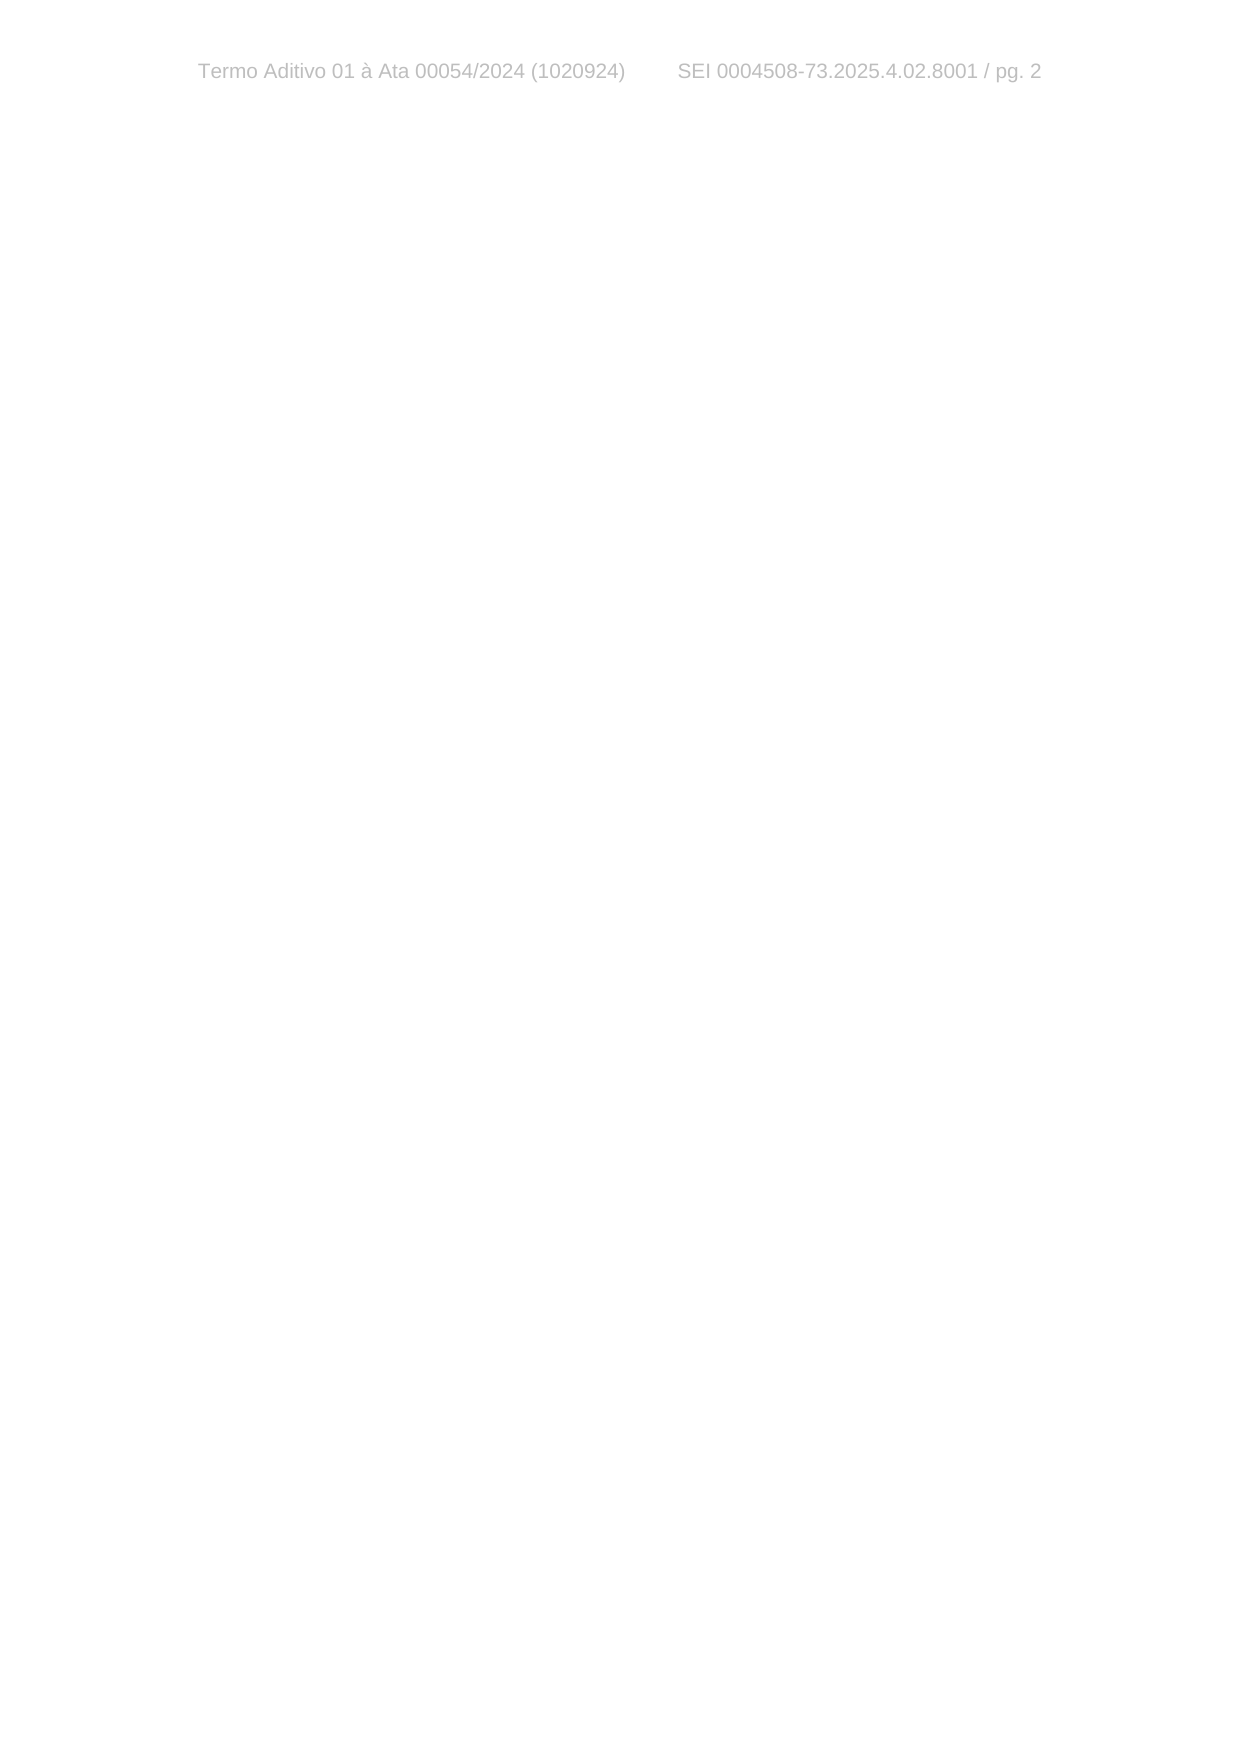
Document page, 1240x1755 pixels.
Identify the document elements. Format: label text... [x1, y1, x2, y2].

text Termo Aditivo 01 à Ata 00054/2024 (1020924) SEI 0004508-73.2025.4.02.8001 / pg. 2 [72, 59, 1042, 83]
